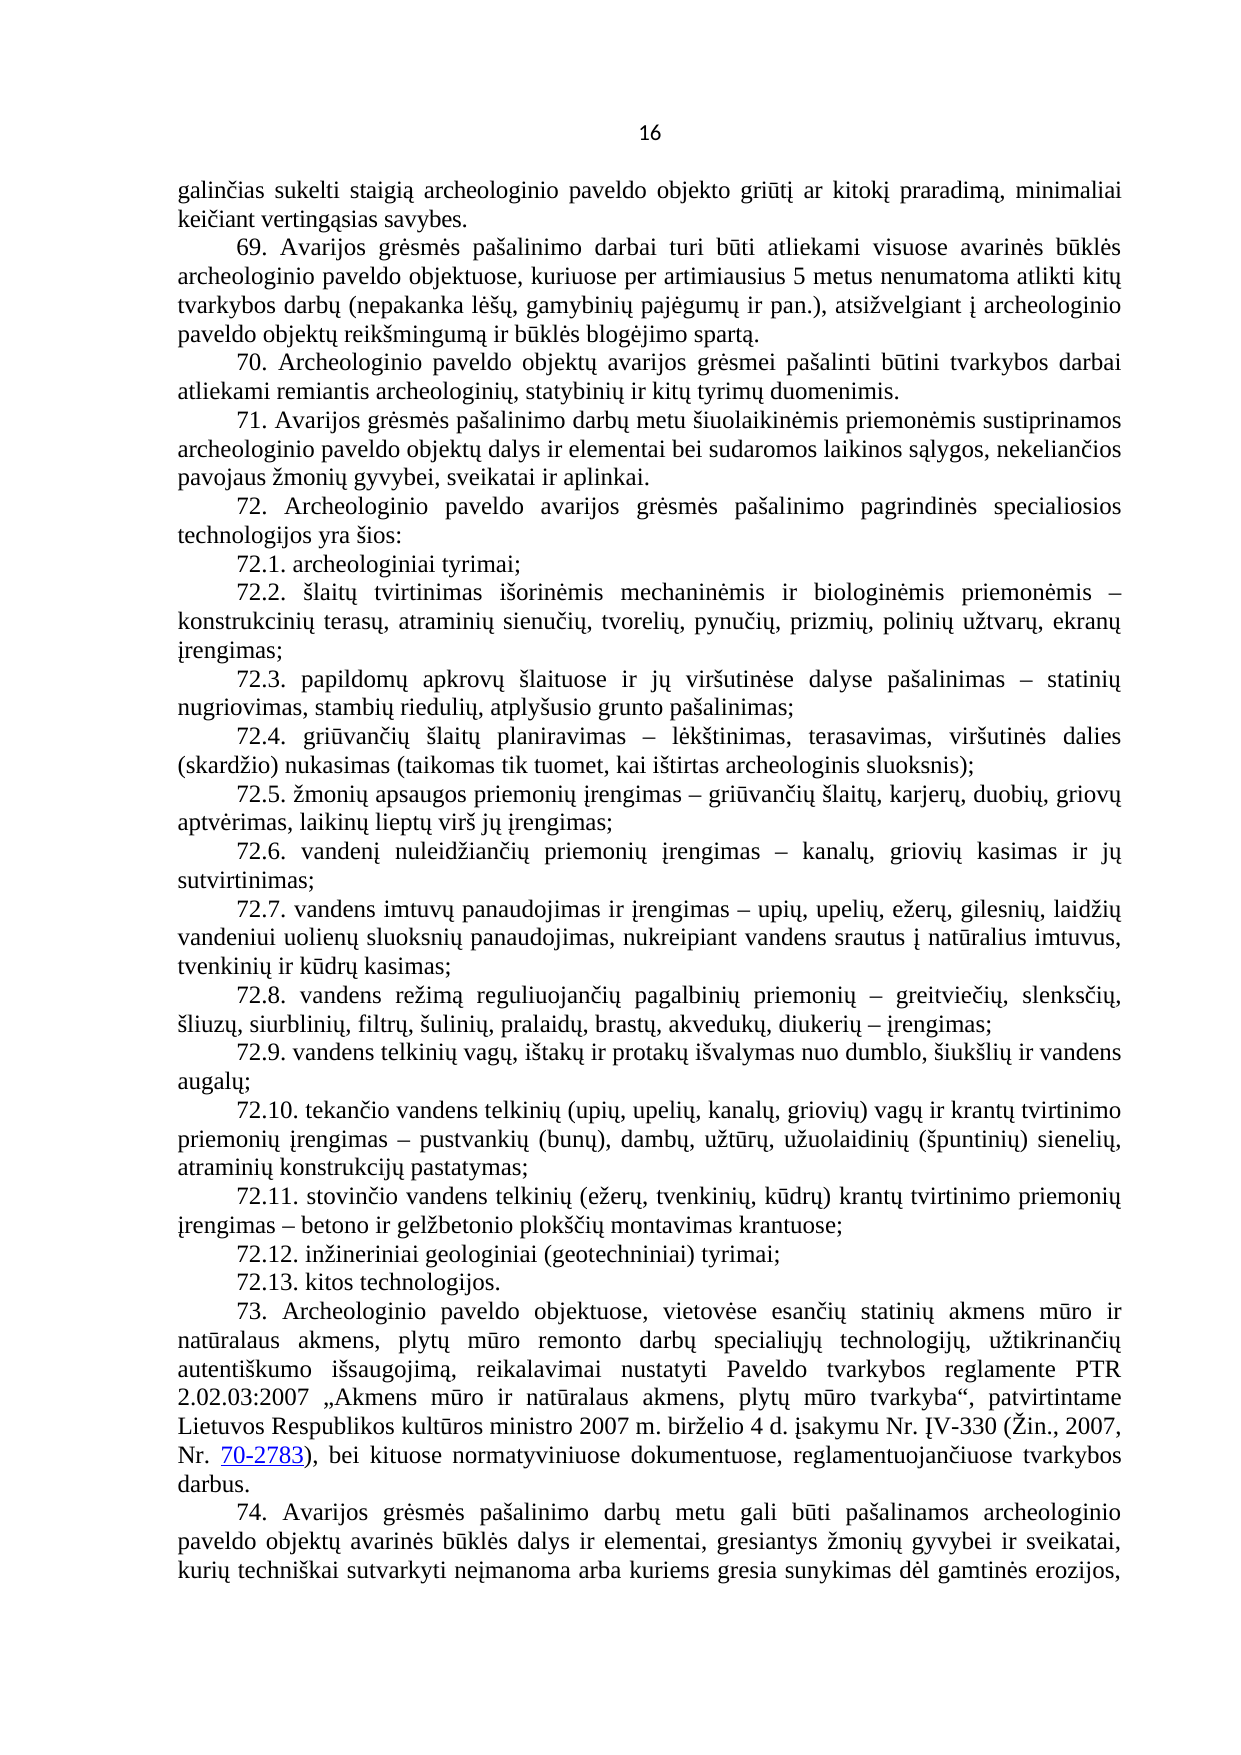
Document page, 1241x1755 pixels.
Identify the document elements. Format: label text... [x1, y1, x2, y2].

text 72.9. vandens telkinių vagų, ištakų ir protakų išvalymas nuo dumblo, šiukšlių ir vandens augalų; [177, 1037, 1122, 1095]
text 72.10. tekančio vandens telkinių (upių, upelių, kanalų, griovių) vagų ir krantų tvirtinimo priemonių įrengimas – pustvankių (bunų), dambų, užtūrų, užuolaidinių (špuntinių) sienelių, atraminių konstrukcijų pastatymas; [177, 1095, 1122, 1181]
text 74. Avarijos grėsmės pašalinimo darbų metu gali būti pašalinamos archeologinio paveldo objektų avarinės būklės dalys ir elementai, gresiantys žmonių gyvybei ir sveikatai, kurių techniškai sutvarkyti neįmanoma arba kuriems gresia sunykimas dėl gamtinės erozijos, [177, 1497, 1122, 1584]
text 72.7. vandens imtuvų panaudojimas ir įrengimas – upių, upelių, ežerų, gilesnių, laidžių vandeniui uolienų sluoksnių panaudojimas, nukreipiant vandens srautus į natūralius imtuvus, tvenkinių ir kūdrų kasimas; [177, 894, 1122, 980]
text 72.8. vandens režimą reguliuojančių pagalbinių priemonių – greitviečių, slenksčių, šliuzų, siurblinių, filtrų, šulinių, pralaidų, brastų, akvedukų, diukerių – įrengimas; [177, 980, 1122, 1037]
text 72.12. inžineriniai geologiniai (geotechniniai) tyrimai; [177, 1239, 1122, 1267]
text 73. Archeologinio paveldo objektuose, vietovėse esančių statinių akmens mūro ir natūralaus akmens, plytų mūro remonto darbų specialiųjų technologijų, užtikrinančių autentiškumo išsaugojimą, reikalavimai nustatyti Paveldo tvarkybos reglamente PTR 2.02.03:2007 „Akmens mūro ir natūralaus akmens, plytų mūro tvarkyba“, patvirtintame Lietuvos Respublikos kultūros ministro 2007 m. birželio 4 d. įsakymu Nr. ĮV-330 (Žin., 2007, Nr. 70-2783), bei kituose normatyviniuose dokumentuose, reglamentuojančiuose tvarkybos darbus. [177, 1296, 1122, 1497]
text 69. Avarijos grėsmės pašalinimo darbai turi būti atliekami visuose avarinės būklės archeologinio paveldo objektuose, kuriuose per artimiausius 5 metus nenumatoma atlikti kitų tvarkybos darbų (nepakanka lėšų, gamybinių pajėgumų ir pan.), atsižvelgiant į archeologinio paveldo objektų reikšmingumą ir būklės blogėjimo spartą. [177, 232, 1122, 347]
text 72. Archeologinio paveldo avarijos grėsmės pašalinimo pagrindinės specialiosios technologijos yra šios: [177, 491, 1122, 549]
text galinčias sukelti staigią archeologinio paveldo objekto griūtį ar kitokį praradimą, minimaliai keičiant vertingąsias savybes. [177, 175, 1122, 232]
text 72.13. kitos technologijos. [177, 1267, 1122, 1296]
text 72.5. žmonių apsaugos priemonių įrengimas – griūvančių šlaitų, karjerų, duobių, griovų aptvėrimas, laikinų lieptų virš jų įrengimas; [177, 779, 1122, 836]
text 72.2. šlaitų tvirtinimas išorinėmis mechaninėmis ir biologinėmis priemonėmis – konstrukcinių terasų, atraminių sienučių, tvorelių, pynučių, prizmių, polinių užtvarų, ekranų įrengimas; [177, 577, 1122, 664]
text 72.3. papildomų apkrovų šlaituose ir jų viršutinėse dalyse pašalinimas – statinių nugriovimas, stambių riedulių, atplyšusio grunto pašalinimas; [177, 664, 1122, 721]
text 72.4. griūvančių šlaitų planiravimas – lėkštinimas, terasavimas, viršutinės dalies (skardžio) nukasimas (taikomas tik tuomet, kai ištirtas archeologinis sluoksnis); [177, 721, 1122, 779]
text 72.6. vandenį nuleidžiančių priemonių įrengimas – kanalų, griovių kasimas ir jų sutvirtinimas; [177, 836, 1122, 894]
text 72.11. stovinčio vandens telkinių (ežerų, tvenkinių, kūdrų) krantų tvirtinimo priemonių įrengimas – betono ir gelžbetonio plokščių montavimas krantuose; [177, 1181, 1122, 1239]
text 71. Avarijos grėsmės pašalinimo darbų metu šiuolaikinėmis priemonėmis sustiprinamos archeologinio paveldo objektų dalys ir elementai bei sudaromos laikinos sąlygos, nekeliančios pavojaus žmonių gyvybei, sveikatai ir aplinkai. [177, 405, 1122, 491]
text 72.1. archeologiniai tyrimai; [177, 549, 1122, 577]
text 70. Archeologinio paveldo objektų avarijos grėsmei pašalinti būtini tvarkybos darbai atliekami remiantis archeologinių, statybinių ir kitų tyrimų duomenimis. [177, 347, 1122, 405]
